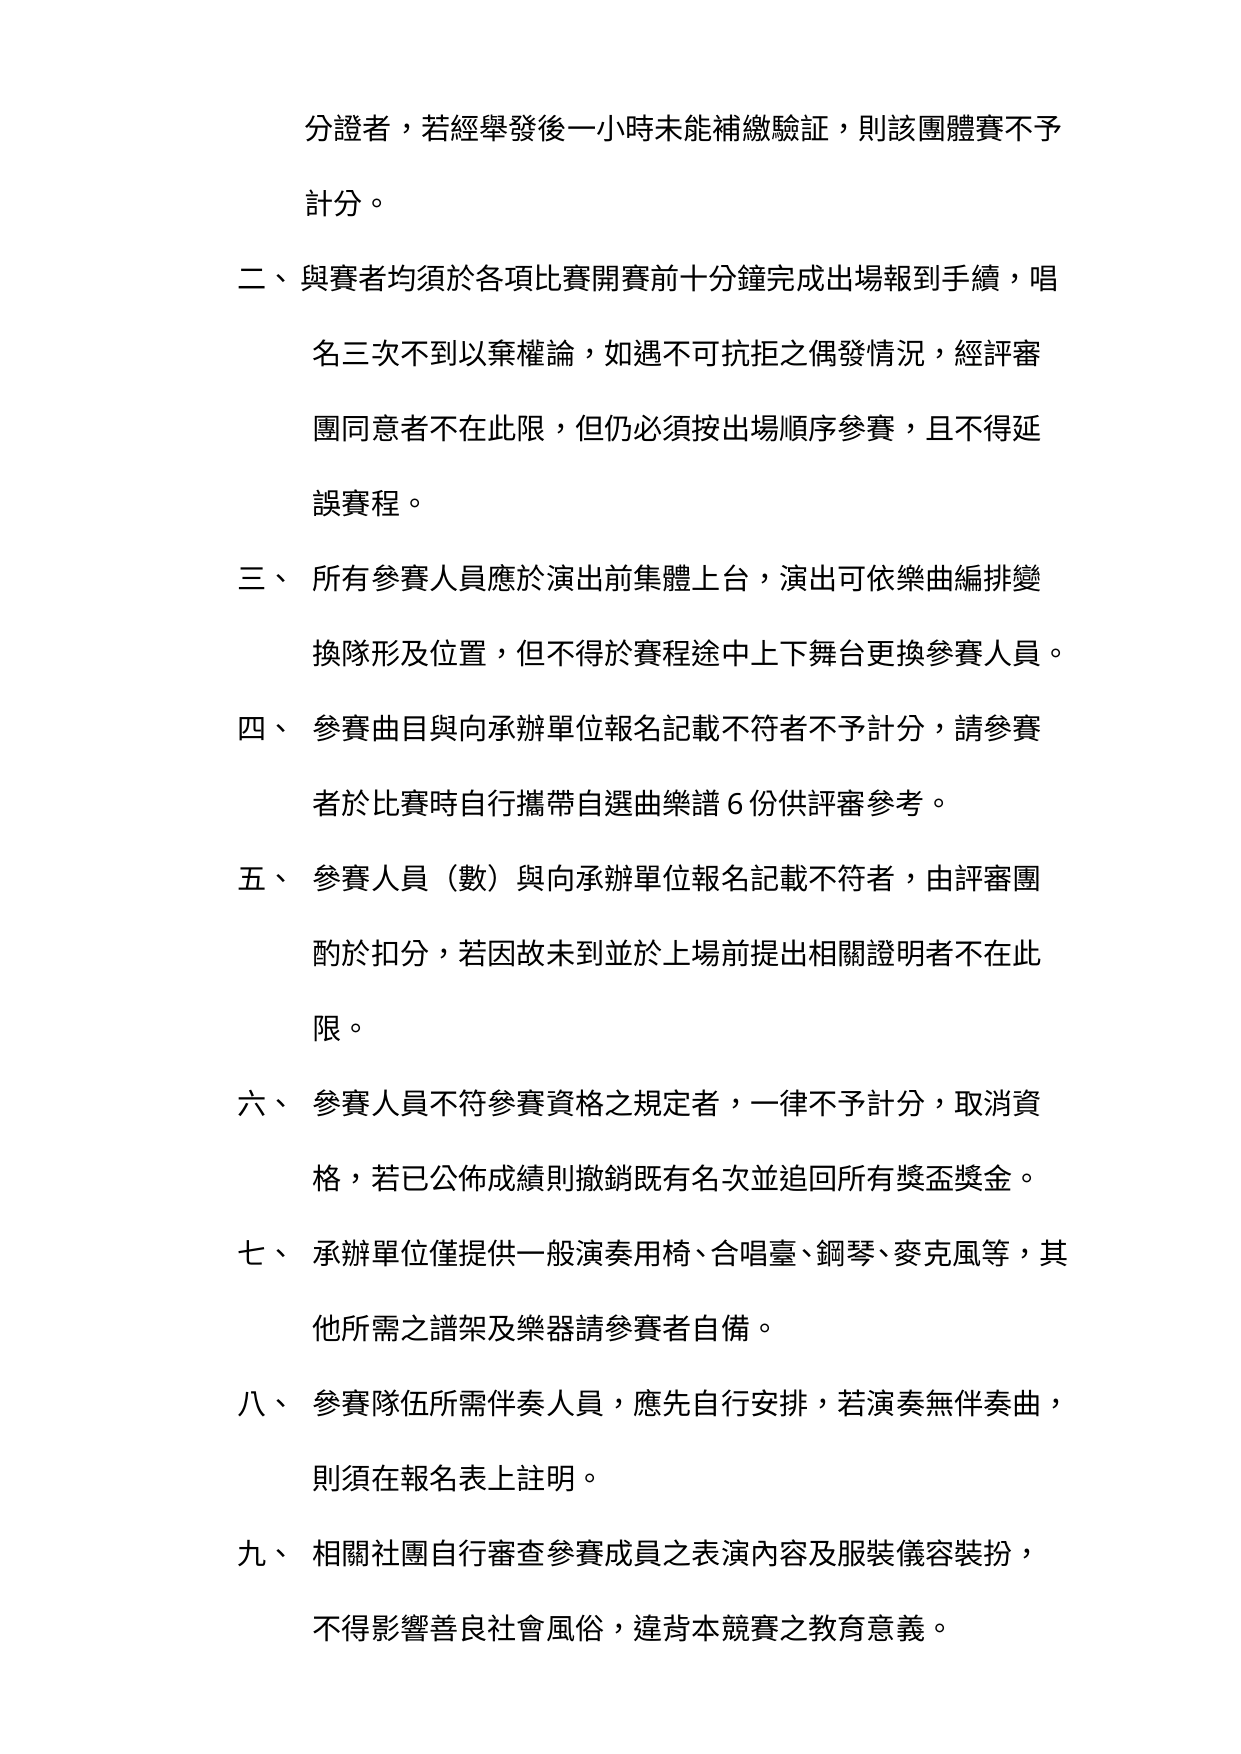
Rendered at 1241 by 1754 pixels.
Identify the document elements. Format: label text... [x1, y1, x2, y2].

list 參賽人員（數）與向承辦單位報名記載不符者，由評審團酌於扣分，若因故未到並於上場前提出相關證明者不在此限。 [237, 839, 1050, 1064]
list 參賽人員不符參賽資格之規定者，一律不予計分，取消資格，若已公佈成績則撤銷既有名次並追回所有獎盃獎金。 [237, 1064, 1069, 1214]
text 分證者，若經舉發後一小時未能補繳驗証，則該團體賽不予計分。 [187, 89, 1069, 239]
list 參賽隊伍所需伴奏人員，應先自行安排，若演奏無伴奏曲，則須在報名表上註明。 [237, 1364, 1069, 1514]
list 與賽者均須於各項比賽開賽前十分鐘完成出場報到手續，唱名三次不到以棄權論，如遇不可抗拒之偶發情況，經評審團同意者不在此限，但仍必須按出場順序參賽，且不得延誤賽程。 [237, 239, 1069, 539]
list 相關社團自行審查參賽成員之表演內容及服裝儀容裝扮，不得影響善良社會風俗，違背本競賽之教育意義。 [237, 1514, 1069, 1664]
list 參賽曲目與向承辦單位報名記載不符者不予計分，請參賽者於比賽時自行攜帶自選曲樂譜6份供評審參考。 [237, 689, 1050, 839]
list 所有參賽人員應於演出前集體上台，演出可依樂曲編排變換隊形及位置，但不得於賽程途中上下舞台更換參賽人員。 [237, 539, 1050, 689]
list 承辦單位僅提供一般演奏用椅、合唱臺、鋼琴、麥克風等，其他所需之譜架及樂器請參賽者自備。 [237, 1214, 1069, 1364]
